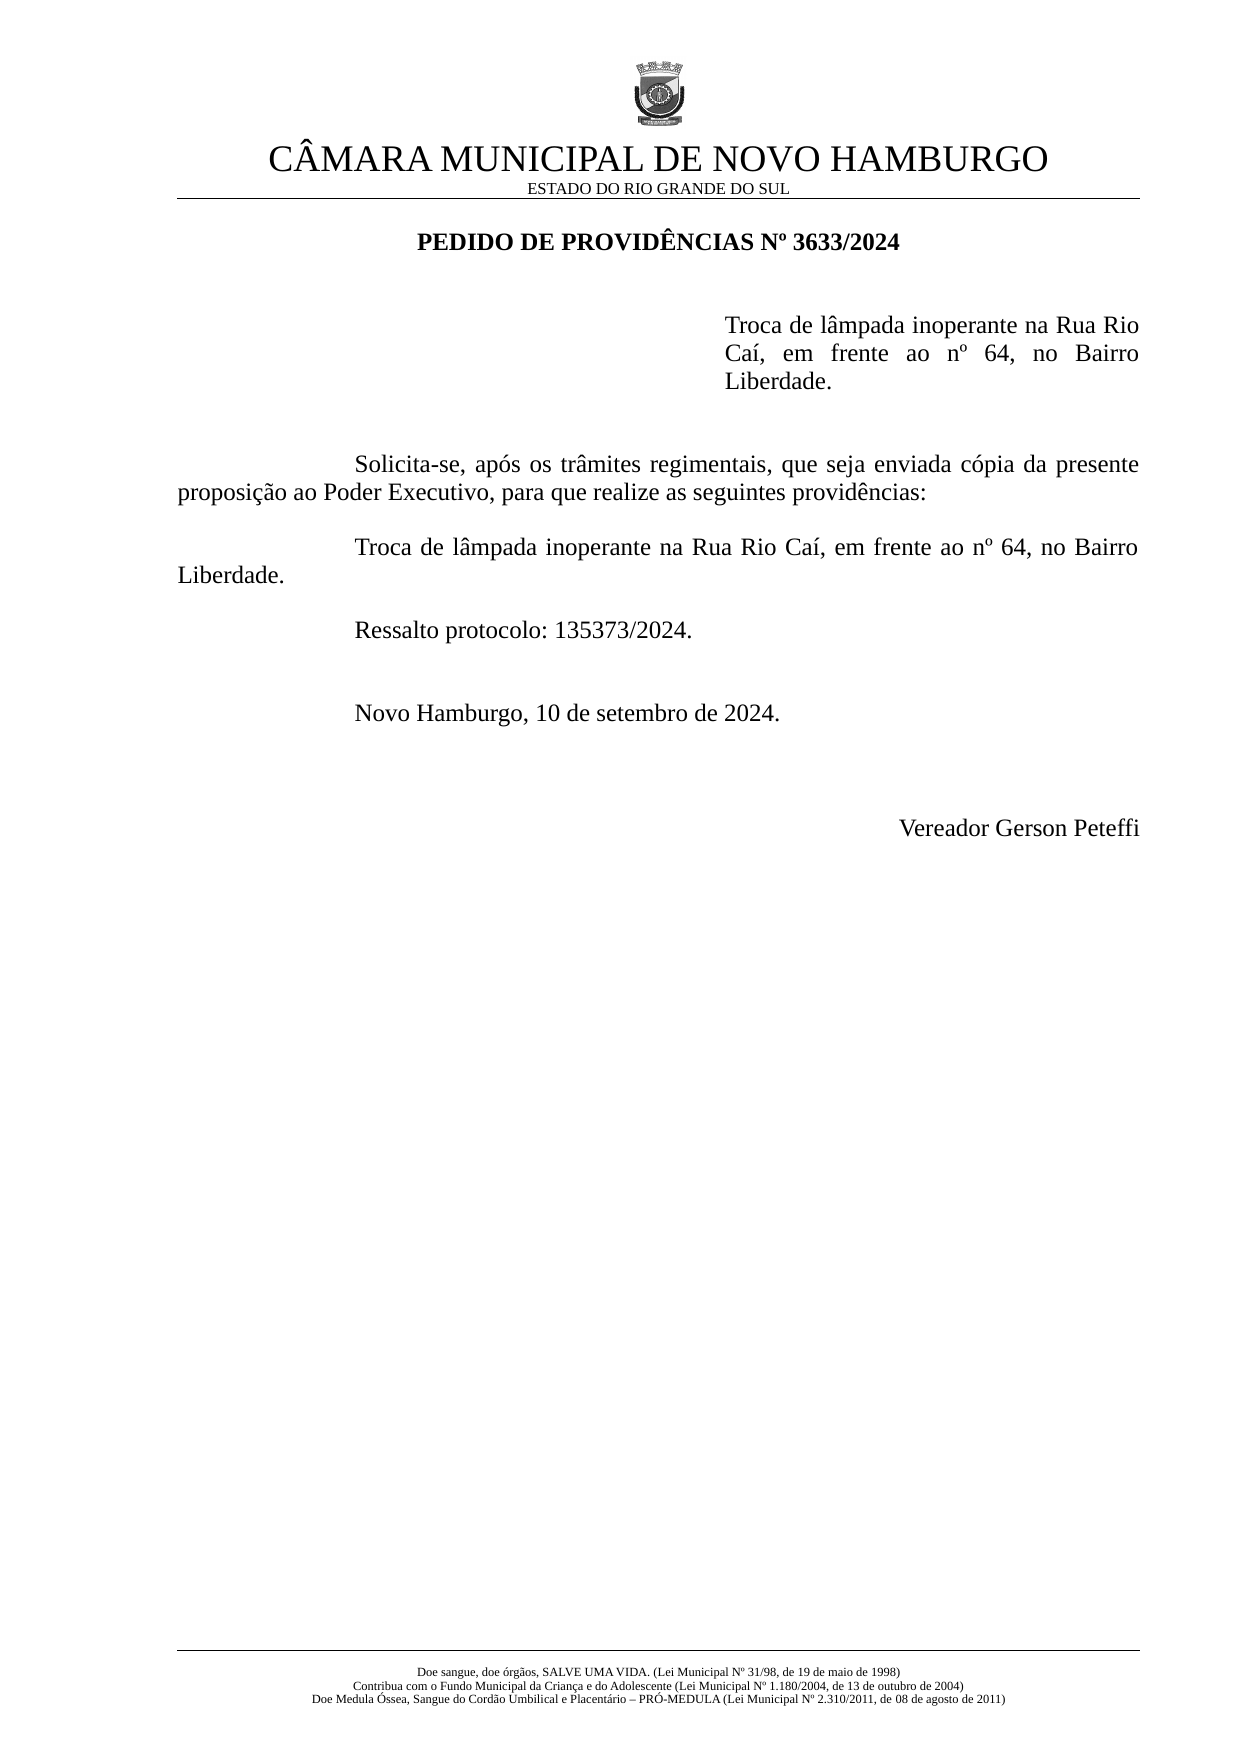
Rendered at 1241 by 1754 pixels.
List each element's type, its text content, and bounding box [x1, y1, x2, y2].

text Solicita-se, após os trâmites regimentais, que seja enviada cópia da presente proposição ao Poder Executivo, para que realize as seguintes providências: [177, 450, 1140, 505]
text PEDIDO DE PROVIDÊNCIAS Nº 3633/2024 [177, 228, 1140, 256]
text Novo Hamburgo, 10 de setembro de 2024. [177, 699, 1140, 727]
text Ressalto protocolo: 135373/2024. [177, 616, 1140, 644]
text Troca de lâmpada inoperante na Rua Rio Caí, em frente ao nº 64, no Bairro Liberdade. [177, 533, 1140, 588]
list Troca de lâmpada inoperante na Rua Rio Caí, em frente ao nº 64, no Bairro Liberdade. [687, 311, 1140, 394]
text Vereador Gerson Peteffi [177, 814, 1140, 841]
